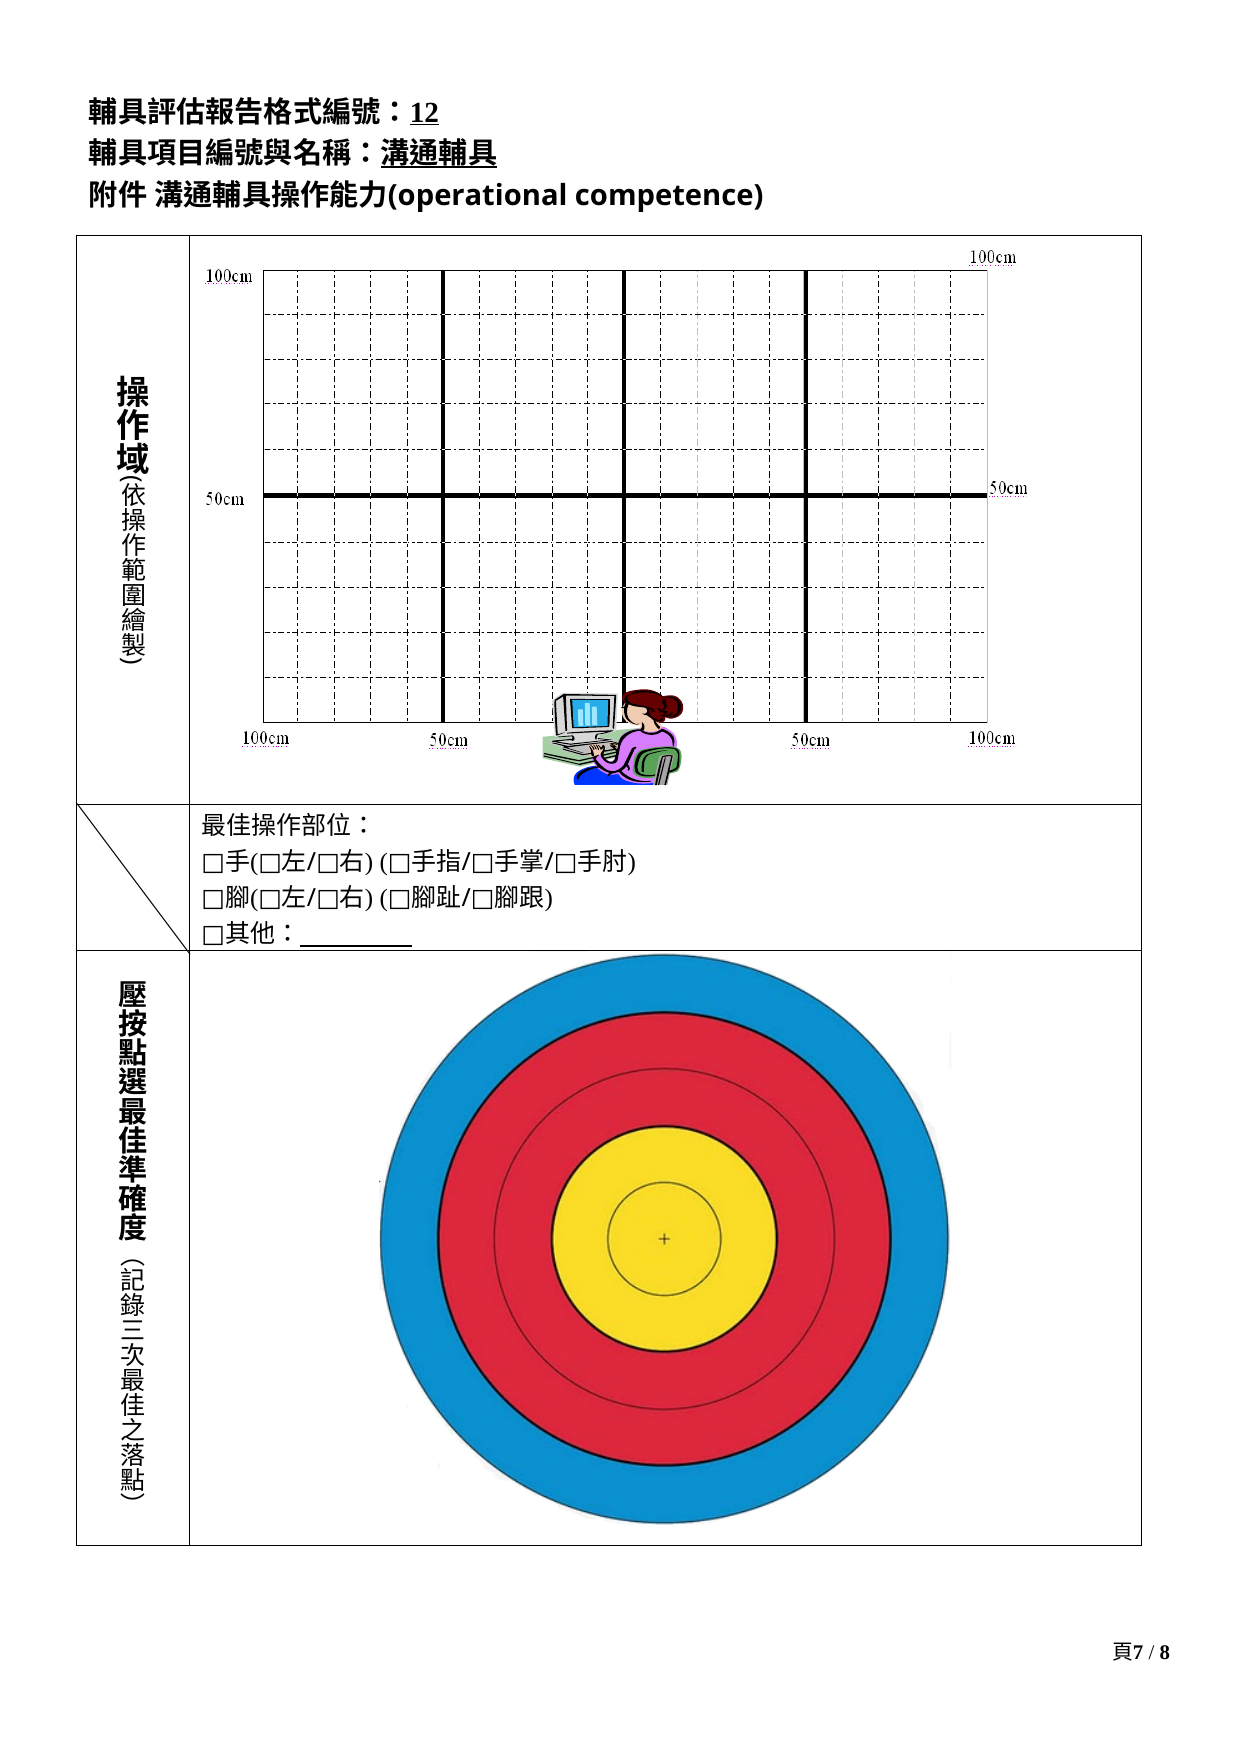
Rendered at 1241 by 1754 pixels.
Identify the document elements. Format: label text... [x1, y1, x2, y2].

picture [379, 951, 952, 1526]
table_cell [77, 806, 185, 950]
table_cell [80, 805, 189, 950]
text 附件 溝通輔具操作能力(operational competence) [89, 172, 1101, 214]
table_header 操作域(依操作範圍繪製) [77, 236, 189, 804]
table_cell [190, 951, 1141, 1545]
table_cell 最佳操作部位： □手(□左/□右) (□手指/□手掌/□手肘) □腳(□左/□右) (□腳趾/□腳跟) □其他： [190, 805, 1141, 950]
picture [202, 234, 1047, 774]
table_header [190, 236, 1141, 804]
table_cell 壓按點選最佳準確度（記錄三次最佳之落點） [77, 951, 189, 1545]
text 輔具評估報告格式編號：12 [89, 89, 1152, 130]
text 輔具項目編號與名稱：溝通輔具 [89, 130, 1101, 172]
